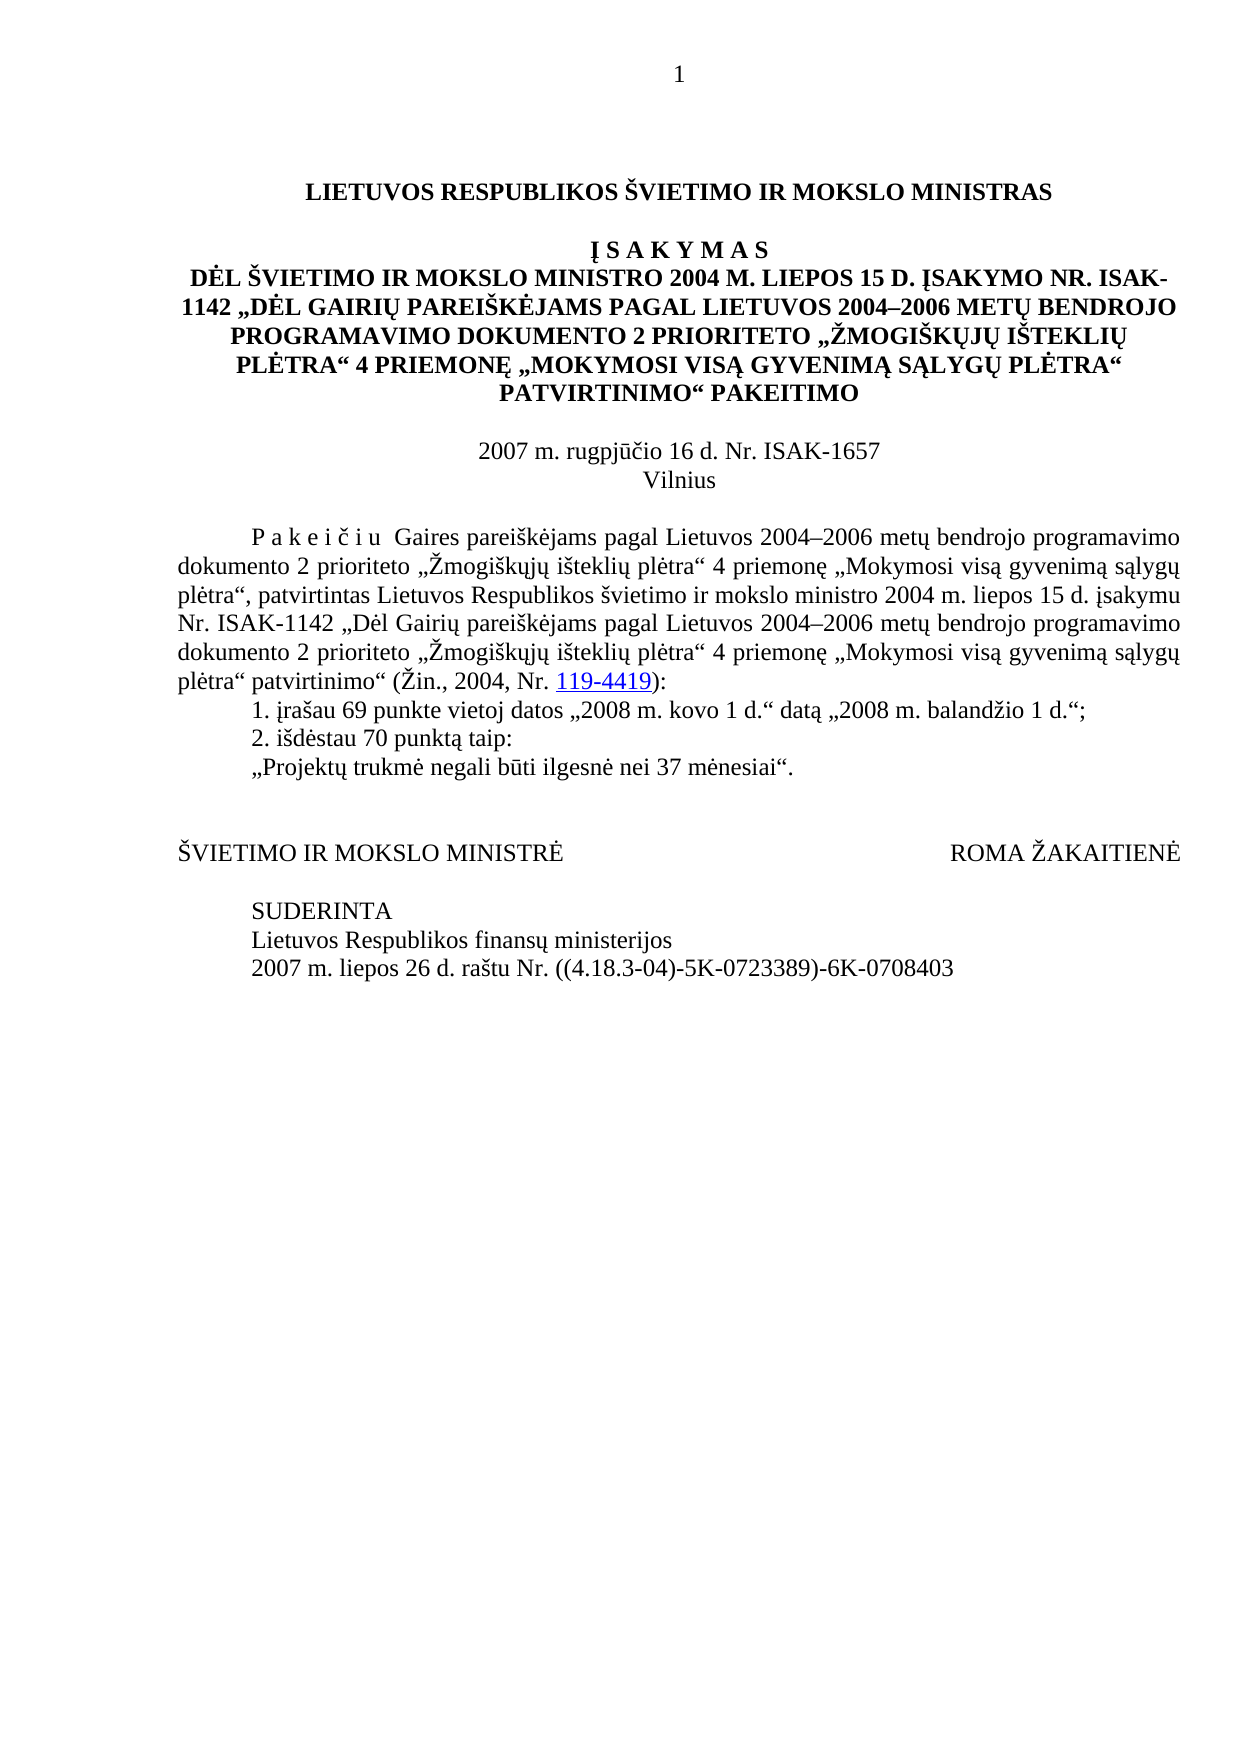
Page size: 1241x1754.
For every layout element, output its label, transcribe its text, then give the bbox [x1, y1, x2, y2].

text Vilnius [177, 465, 1181, 493]
text 1. įrašau 69 punkte vietoj datos „2008 m. kovo 1 d.“ datą „2008 m. balandžio 1 d.“; [177, 695, 1181, 723]
text DĖL ŠVIETIMO IR MOKSLO MINISTRO 2004 M. LIEPOS 15 D. ĮSAKYMO NR. ISAK-1142 „DĖL GAIRIŲ PAREIŠKĖJAMS PAGAL LIETUVOS 2004–2006 METŲ BENDROJO PROGRAMAVIMO DOKUMENTO 2 PRIORITETO „ŽMOGIŠKŲJŲ IŠTEKLIŲ PLĖTRA“ 4 PRIEMONĘ „MOKYMOSI VISĄ GYVENIMĄ SĄLYGŲ PLĖTRA“ PATVIRTINIMO“ PAKEITIMO [177, 263, 1181, 407]
text Lietuvos Respublikos finansų ministerijos [177, 925, 1181, 953]
text ŠVIETIMO IR MOKSLO MINISTRĖ ROMA ŽAKAITIENĖ [177, 838, 1181, 867]
text SUDERINTA [177, 896, 1181, 925]
text 2007 m. liepos 26 d. raštu Nr. ((4.18.3-04)-5K-0723389)-6K-0708403 [177, 953, 1181, 982]
text „Projektų trukmė negali būti ilgesnė nei 37 mėnesiai“. [177, 752, 1181, 781]
text Į S A K Y M A S [177, 235, 1181, 263]
text Pakeičiu Gaires pareiškėjams pagal Lietuvos 2004–2006 metų bendrojo programavimo dokumento 2 prioriteto „Žmogiškųjų išteklių plėtra“ 4 priemonę „Mokymosi visą gyvenimą sąlygų plėtra“, patvirtintas Lietuvos Respublikos švietimo ir mokslo ministro 2004 m. liepos 15 d. įsakymu Nr. ISAK-1142 „Dėl Gairių pareiškėjams pagal Lietuvos 2004–2006 metų bendrojo programavimo dokumento 2 prioriteto „Žmogiškųjų išteklių plėtra“ 4 priemonę „Mokymosi visą gyvenimą sąlygų plėtra“ patvirtinimo“ (Žin., 2004, Nr. 119-4419): [177, 522, 1181, 695]
text 2. išdėstau 70 punktą taip: [177, 723, 1181, 752]
text 2007 m. rugpjūčio 16 d. Nr. ISAK-1657 [177, 436, 1181, 465]
text LIETUVOS RESPUBLIKOS ŠVIETIMO IR MOKSLO MINISTRAS [177, 177, 1181, 206]
